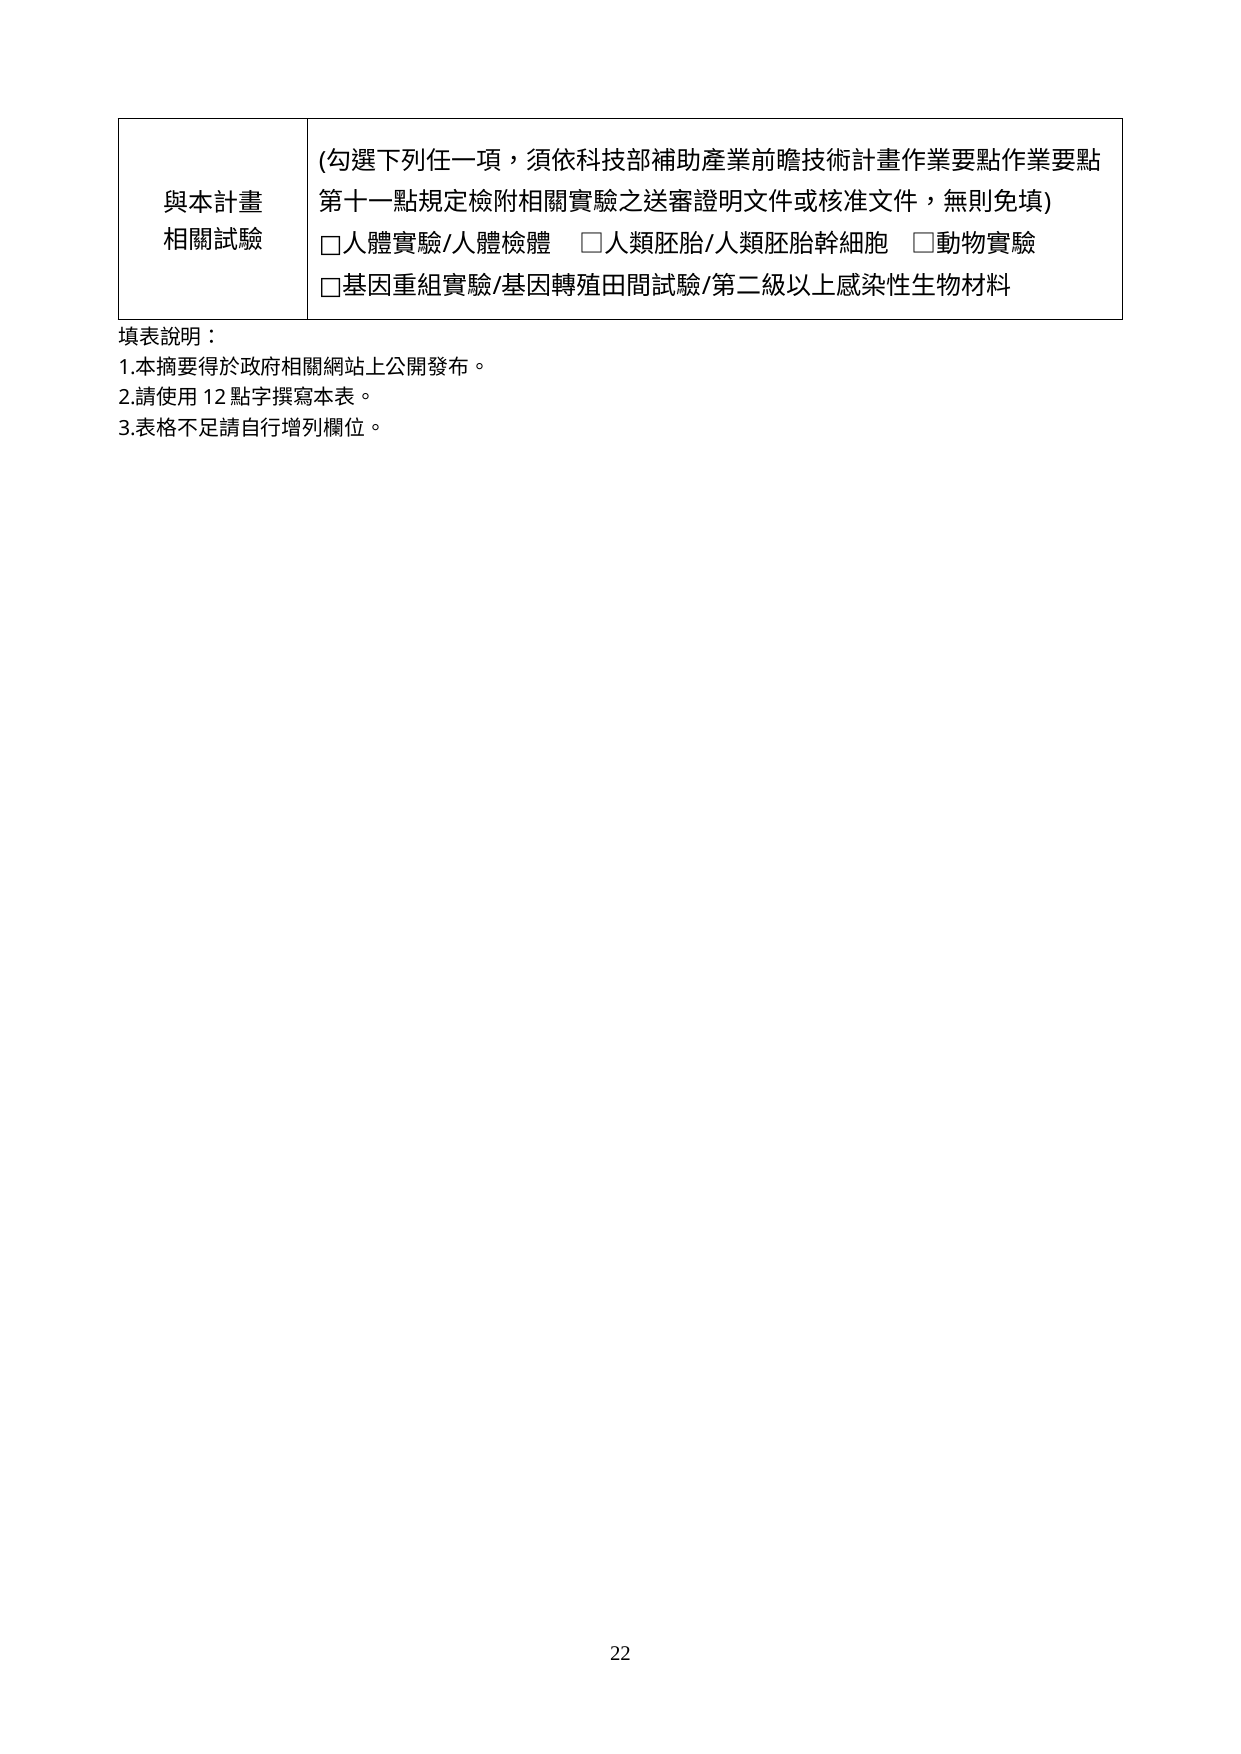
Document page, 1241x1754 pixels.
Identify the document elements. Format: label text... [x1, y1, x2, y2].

text 1.本摘要得於政府相關網站上公開發布。 [118, 350, 1122, 381]
table_cell (勾選下列任一項，須依科技部補助產業前瞻技術計畫作業要點作業要點第十一點規定檢附相關實驗之送審證明文件或核准文件，無則免填) □人體實驗/人體檢體 □人類胚胎/人類胚胎幹細胞 □動物實驗 □基因重組實驗/基因轉殖田間試驗/第二級以上感染性生物材料 [308, 119, 1122, 319]
text 3.表格不足請自行增列欄位。 [118, 411, 1122, 441]
table_cell 與本計畫 相關試驗 [119, 119, 307, 319]
text 填表說明： [118, 320, 1122, 350]
text 2.請使用12點字撰寫本表。 [118, 381, 1122, 411]
